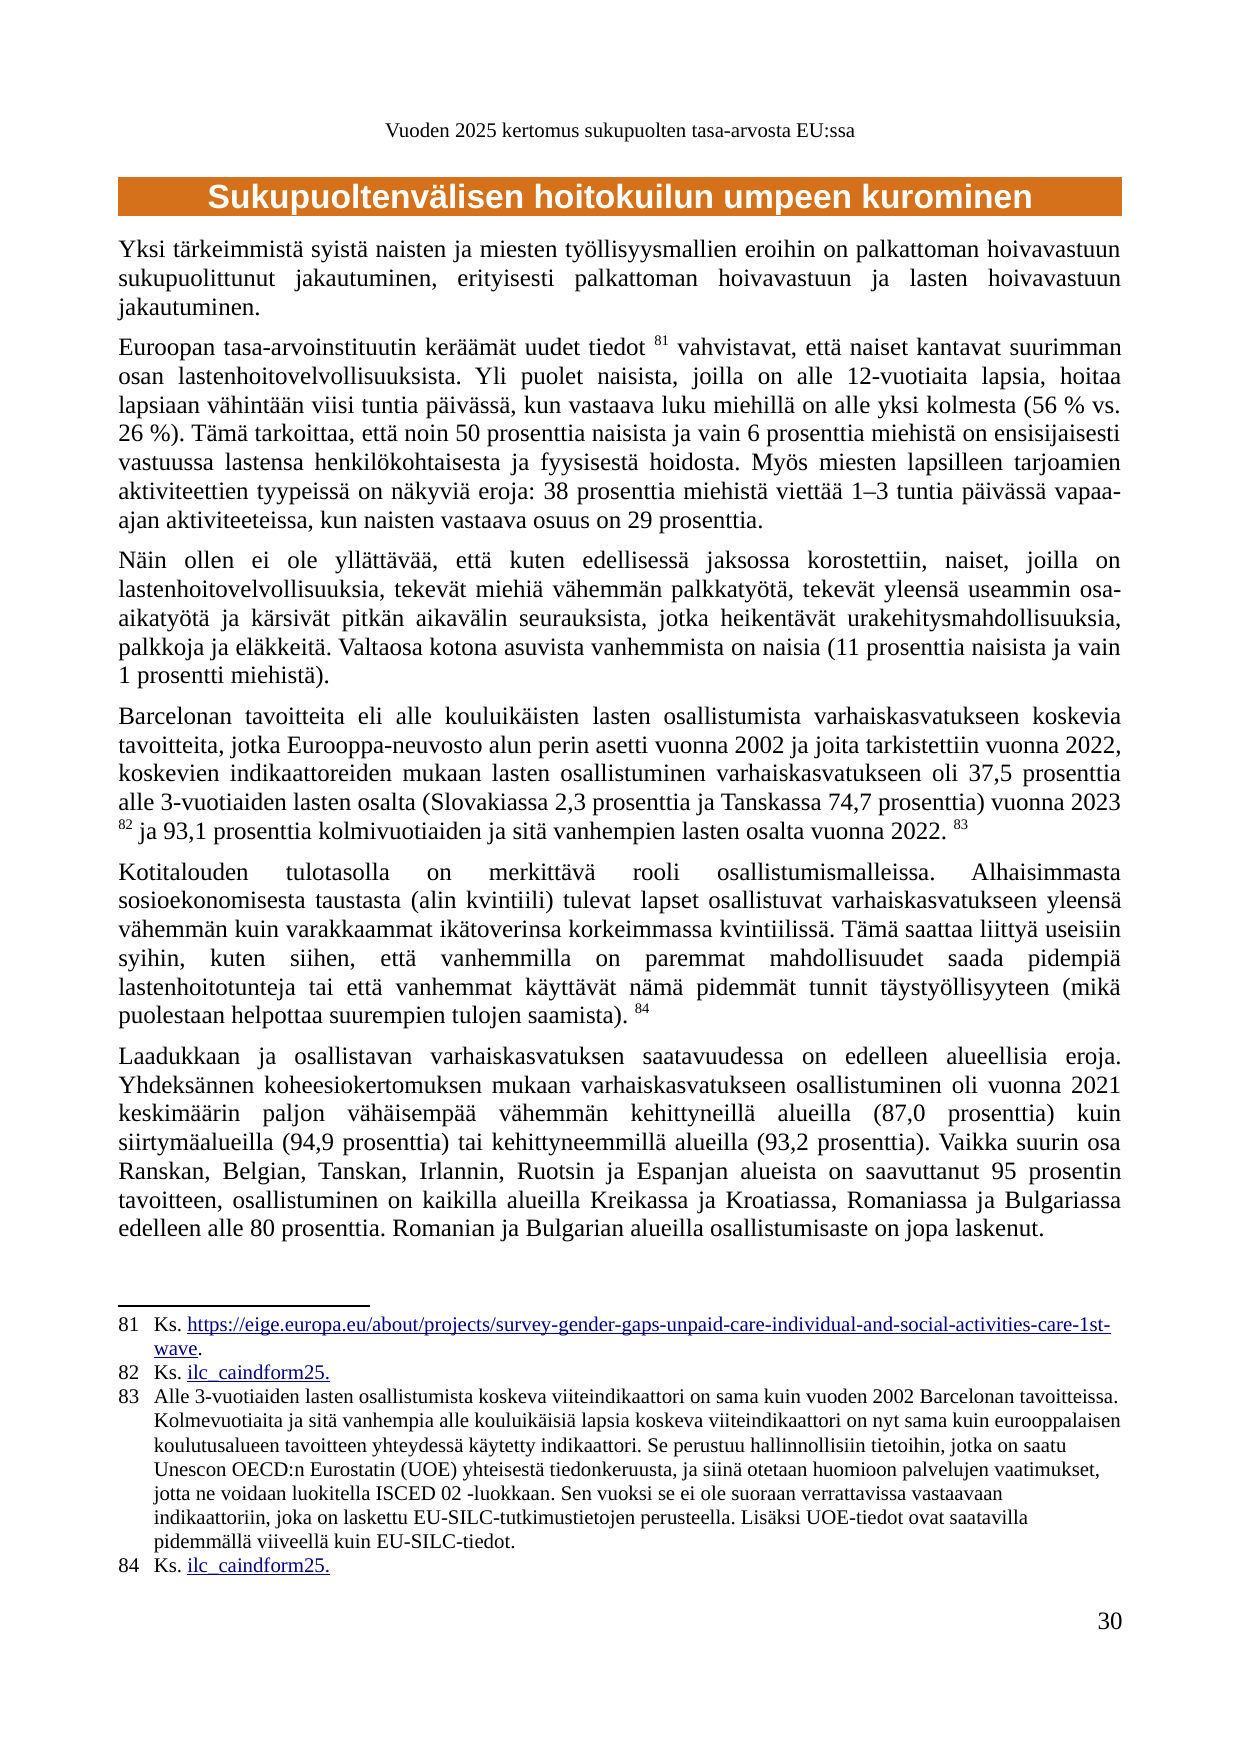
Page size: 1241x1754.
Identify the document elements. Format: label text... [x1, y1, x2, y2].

text Alle 3-vuotiaiden lasten osallistumista koskeva viiteindikaattori on sama kuin vuoden 2002 Barcelonan tavoitteissa. Kolmevuotiaita ja sitä vanhempia alle kouluikäisiä lapsia koskeva viiteindikaattori on nyt sama kuin eurooppalaisen koulutusalueen tavoitteen yhteydessä käytetty indikaattori. Se perustuu hallinnollisiin tietoihin, jotka on saatu Unescon OECD:n Eurostatin (UOE) yhteisestä tiedonkeruusta, ja siinä otetaan huomioon palvelujen vaatimukset, jotta ne voidaan luokitella ISCED 02 -luokkaan. Sen vuoksi se ei ole suoraan verrattavissa vastaavaan indikaattoriin, joka on laskettu EU-SILC-tutkimustietojen perusteella. Lisäksi UOE-tiedot ovat saatavilla pidemmällä viiveellä kuin EU-SILC-tiedot. [118, 1384, 1122, 1553]
text Barcelonan tavoitteita eli alle kouluikäisten lasten osallistumista varhaiskasvatukseen koskevia tavoitteita, jotka Eurooppa-neuvosto alun perin asetti vuonna 2002 ja joita tarkistettiin vuonna 2022, koskevien indikaattoreiden mukaan lasten osallistuminen varhaiskasvatukseen oli 37,5 prosenttia alle 3-vuotiaiden lasten osalta (Slovakiassa 2,3 prosenttia ja Tanskassa 74,7 prosenttia) vuonna 2023 ja 93,1 prosenttia kolmivuotiaiden ja sitä vanhempien lasten osalta vuonna 2022. [118, 701, 1122, 845]
text Ks. https://eige.europa.eu/about/projects/survey-gender-gaps-unpaid-care-individual-and-social-activities-care-1st-wave. [118, 1312, 1122, 1360]
text Ks. ilc_caindform25. [118, 1360, 1122, 1384]
text Näin ollen ei ole yllättävää, että kuten edellisessä jaksossa korostettiin, naiset, joilla on lastenhoitovelvollisuuksia, tekevät miehiä vähemmän palkkatyötä, tekevät yleensä useammin osa-aikatyötä ja kärsivät pitkän aikavälin seurauksista, jotka heikentävät urakehitysmahdollisuuksia, palkkoja ja eläkkeitä. Valtaosa kotona asuvista vanhemmista on naisia (11 prosenttia naisista ja vain 1 prosentti miehistä). [118, 545, 1122, 689]
text Yksi tärkeimmistä syistä naisten ja miesten työllisyysmallien eroihin on palkattoman hoivavastuun sukupuolittunut jakautuminen, erityisesti palkattoman hoivavastuun ja lasten hoivavastuun jakautuminen. [118, 234, 1122, 320]
text Laadukkaan ja osallistavan varhaiskasvatuksen saatavuudessa on edelleen alueellisia eroja. Yhdeksännen koheesiokertomuksen mukaan varhaiskasvatukseen osallistuminen oli vuonna 2021 keskimäärin paljon vähäisempää vähemmän kehittyneillä alueilla (87,0 prosenttia) kuin siirtymäalueilla (94,9 prosenttia) tai kehittyneemmillä alueilla (93,2 prosenttia). Vaikka suurin osa Ranskan, Belgian, Tanskan, Irlannin, Ruotsin ja Espanjan alueista on saavuttanut 95 prosentin tavoitteen, osallistuminen on kaikilla alueilla Kreikassa ja Kroatiassa, Romaniassa ja Bulgariassa edelleen alle 80 prosenttia. Romanian ja Bulgarian alueilla osallistumisaste on jopa laskenut. [118, 1041, 1122, 1242]
text Kotitalouden tulotasolla on merkittävä rooli osallistumismalleissa. Alhaisimmasta sosioekonomisesta taustasta (alin kvintiili) tulevat lapset osallistuvat varhaiskasvatukseen yleensä vähemmän kuin varakkaammat ikätoverinsa korkeimmassa kvintiilissä. Tämä saattaa liittyä useisiin syihin, kuten siihen, että vanhemmilla on paremmat mahdollisuudet saada pidempiä lastenhoitotunteja tai että vanhemmat käyttävät nämä pidemmät tunnit täystyöllisyyteen (mikä puolestaan helpottaa suurempien tulojen saamista). [118, 857, 1122, 1029]
text Euroopan tasa-arvoinstituutin keräämät uudet tiedot vahvistavat, että naiset kantavat suurimman osan lastenhoitovelvollisuuksista. Yli puolet naisista, joilla on alle 12-vuotiaita lapsia, hoitaa lapsiaan vähintään viisi tuntia päivässä, kun vastaava luku miehillä on alle yksi kolmesta (56 % vs. 26 %). Tämä tarkoittaa, että noin 50 prosenttia naisista ja vain 6 prosenttia miehistä on ensisijaisesti vastuussa lastensa henkilökohtaisesta ja fyysisestä hoidosta. Myös miesten lapsilleen tarjoamien aktiviteettien tyypeissä on näkyviä eroja: 38 prosenttia miehistä viettää 1–3 tuntia päivässä vapaa-ajan aktiviteeteissa, kun naisten vastaava osuus on 29 prosenttia. [118, 332, 1122, 533]
subtitle Sukupuoltenvälisen hoitokuilun umpeen kurominen [118, 177, 1122, 216]
text Ks. ilc_caindform25. [118, 1553, 1122, 1577]
